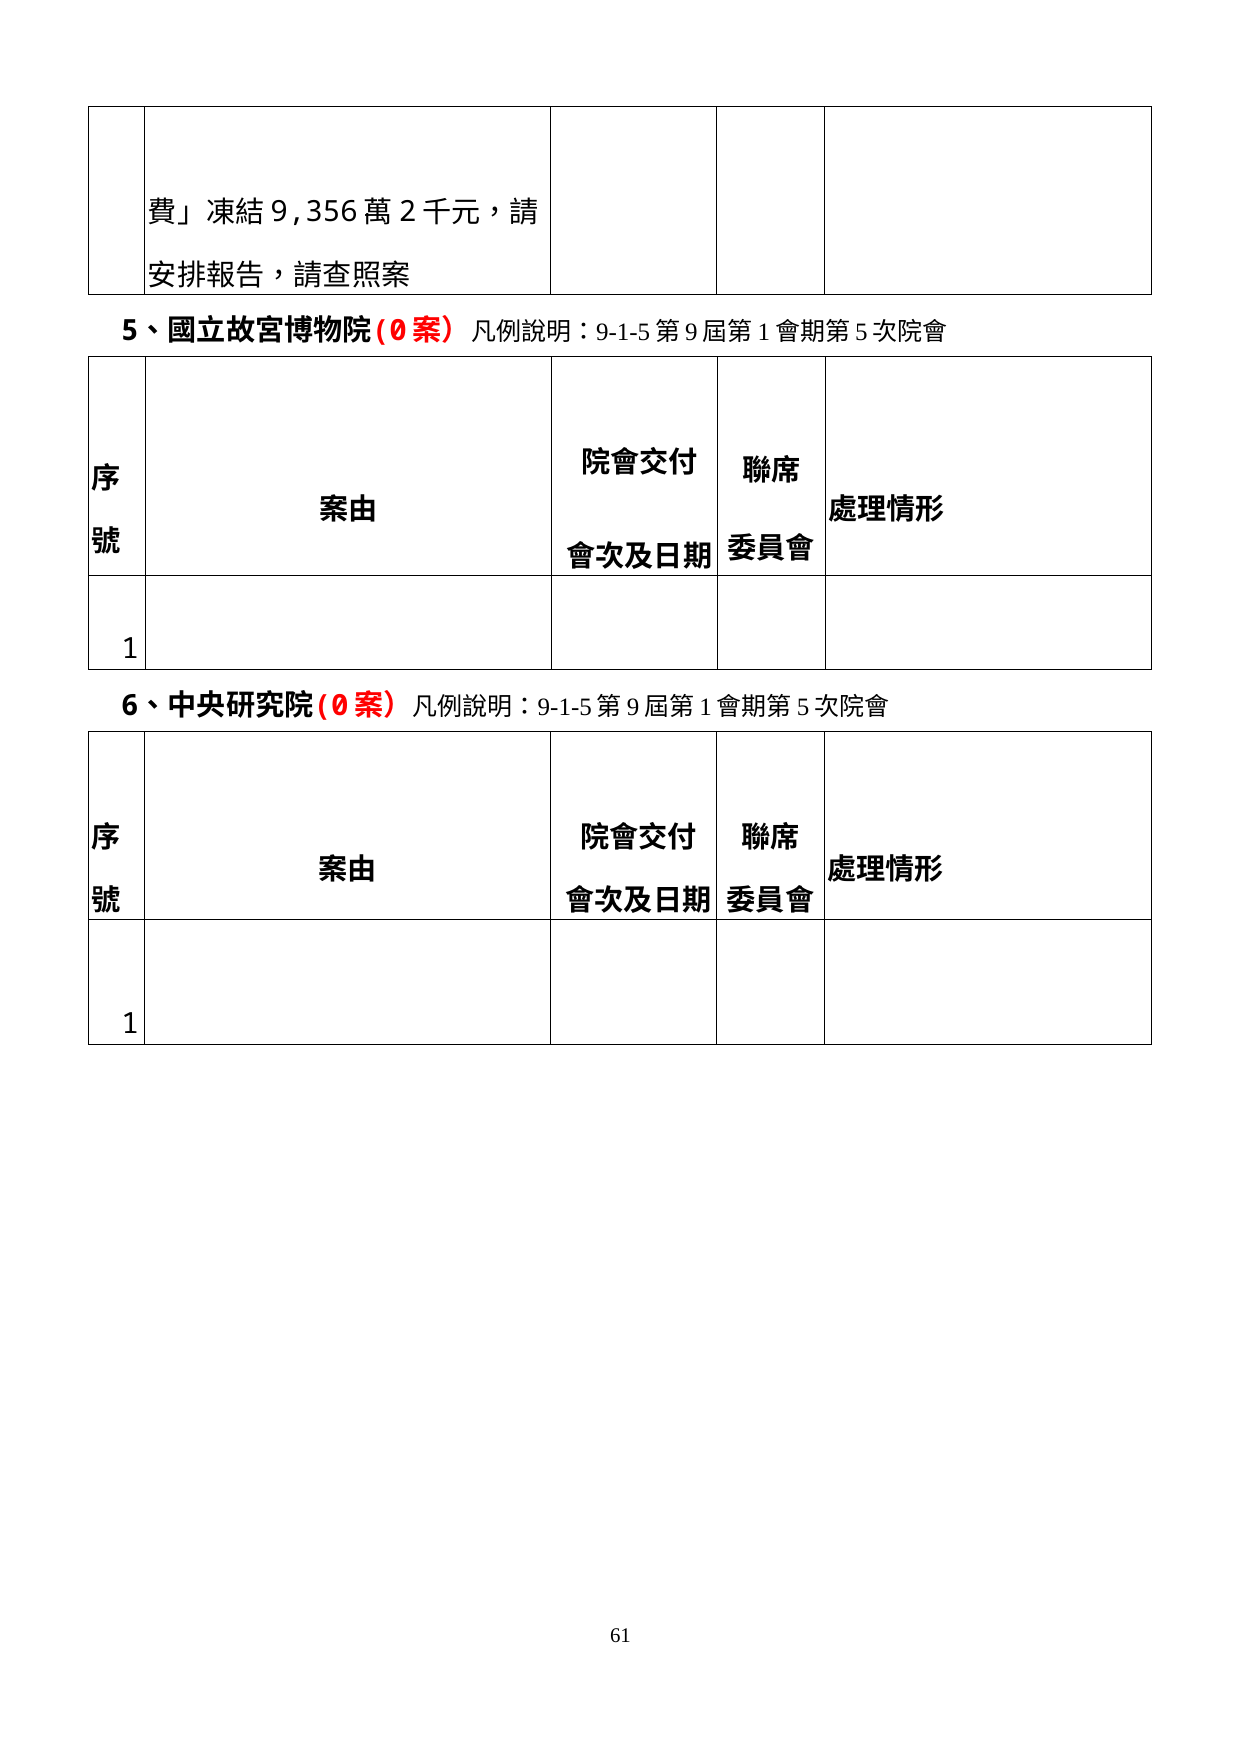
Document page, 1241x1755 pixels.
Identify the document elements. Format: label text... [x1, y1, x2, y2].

table_header 處理情形 [826, 357, 1151, 575]
table_cell [551, 107, 716, 293]
table_header 案由 [146, 357, 551, 575]
table_cell 費」凍結9,356萬2千元，請安排報告，請查照案 [145, 107, 550, 293]
text 6、中央研究院(0案）凡例說明：9-1-5第9屆第1會期第5次院會 [89, 682, 1152, 724]
table_header 聯席 委員會 [718, 357, 825, 575]
table_cell [89, 107, 144, 293]
table_cell [717, 107, 824, 293]
table_cell [825, 920, 1151, 1043]
table_cell [718, 576, 825, 668]
table_cell [826, 576, 1151, 668]
text 5、國立故宮博物院(0案）凡例說明：9-1-5第9屆第1會期第5次院會 [89, 307, 1152, 349]
table_header 院會交付 會次及日期 [552, 357, 717, 575]
table_header 案由 [145, 732, 550, 918]
table_header 處理情形 [825, 732, 1151, 918]
table_cell [89, 920, 144, 1043]
table_header 序號 [89, 357, 145, 575]
table_header 序號 [89, 732, 144, 918]
table_cell [89, 576, 145, 668]
table_cell [145, 920, 550, 1043]
table_cell [551, 920, 716, 1043]
table_cell [825, 107, 1151, 293]
table_cell [552, 576, 717, 668]
table_cell [717, 920, 824, 1043]
table_header 院會交付 會次及日期 [551, 732, 716, 918]
table_header 聯席 委員會 [717, 732, 824, 918]
table_cell [146, 576, 551, 668]
